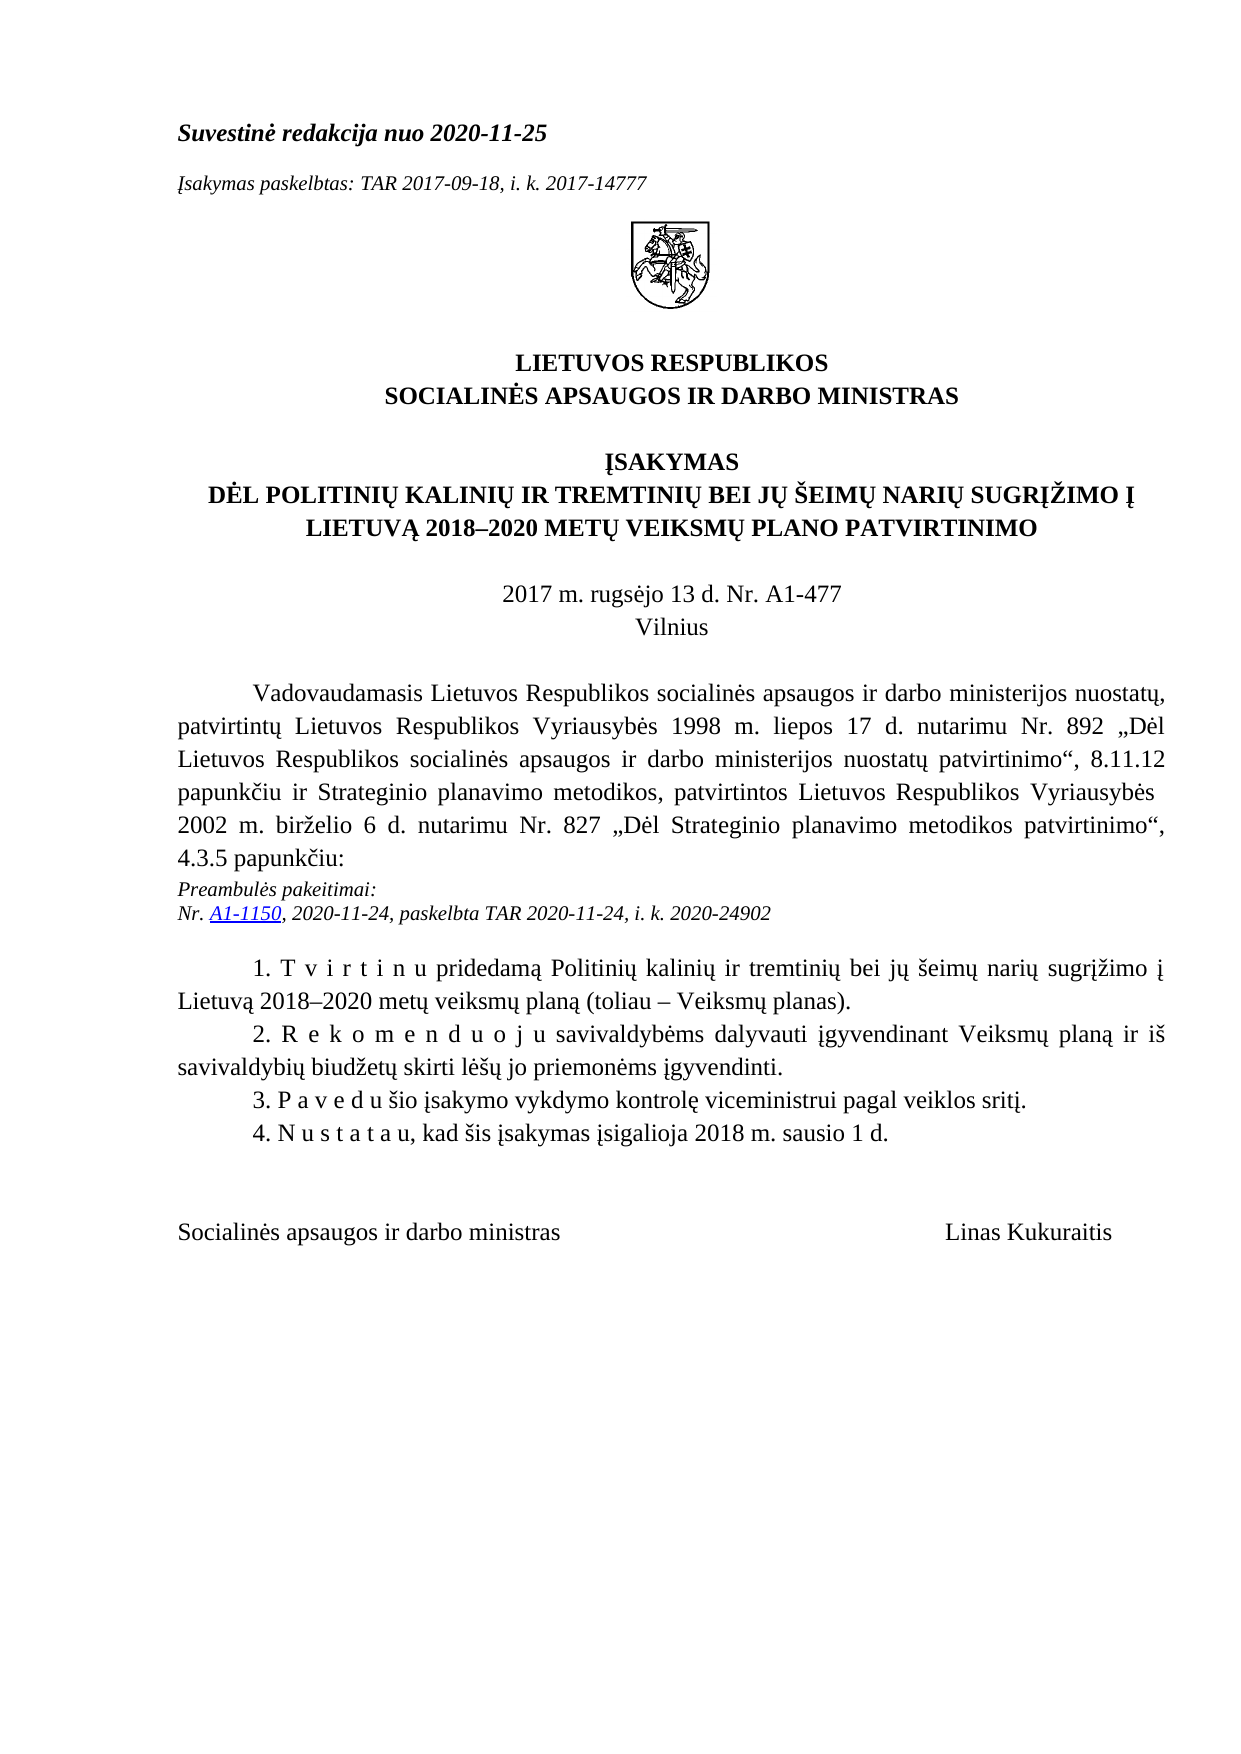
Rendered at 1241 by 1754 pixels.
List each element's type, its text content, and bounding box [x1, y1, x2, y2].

text Vadovaudamasis Lietuvos Respublikos socialinės apsaugos ir darbo ministerijos nuostatų, patvirtintų Lietuvos Respublikos Vyriausybės 1998 m. liepos 17 d. nutarimu Nr. 892 „Dėl Lietuvos Respublikos socialinės apsaugos ir darbo ministerijos nuostatų patvirtinimo“, 8.11.12 papunkčiu ir Strateginio planavimo metodikos, patvirtintos Lietuvos Respublikos Vyriausybės 2002 m. birželio 6 d. nutarimu Nr. 827 „Dėl Strateginio planavimo metodikos patvirtinimo“, 4.3.5 papunkčiu: [177, 678, 1166, 872]
text Preambulės pakeitimai: [177, 876, 1166, 901]
text 2017 m. rugsėjo 13 d. Nr. A1-477 [177, 579, 1166, 608]
text Vilnius [177, 612, 1166, 641]
text 2. R e k o m e n d u o j u savivaldybėms dalyvauti įgyvendinant Veiksmų planą ir iš savivaldybių biudžetų skirti lėšų jo priemonėms įgyvendinti. [177, 1019, 1166, 1081]
text LIETUVOS RESPUBLIKOS [177, 348, 1166, 377]
text Suvestinė redakcija nuo 2020-11-25 [177, 118, 1166, 147]
text 3. P a v e d u šio įsakymo vykdymo kontrolę viceministrui pagal veiklos sritį. [177, 1085, 1166, 1114]
text SOCIALINĖS APSAUGOS IR DARBO MINISTRAS [177, 381, 1166, 410]
text 1. T v i r t i n u pridedamą Politinių kalinių ir tremtinių bei jų šeimų narių sugrįžimo į Lietuvą 2018–2020 metų veiksmų planą (toliau – Veiksmų planas). [177, 953, 1166, 1015]
text Socialinės apsaugos ir darbo ministras Linas Kukuraitis [177, 1217, 1166, 1246]
text ĮSAKYMAS [177, 447, 1166, 476]
text 4. N u s t a t a u, kad šis įsakymas įsigalioja 2018 m. sausio 1 d. [177, 1118, 1166, 1147]
text Įsakymas paskelbtas: TAR 2017-09-18, i. k. 2017-14777 [177, 171, 1166, 195]
text DĖL POLITINIŲ KALINIŲ IR TREMTINIŲ BEI JŲ ŠEIMŲ NARIŲ SUGRĮŽIMO Į LIETUVĄ 2018–2020 METŲ VEIKSMŲ PLANO PATVIRTINIMO [177, 480, 1166, 542]
text Nr. A1-1150, 2020-11-24, paskelbta TAR 2020-11-24, i. k. 2020-24902 [177, 901, 1166, 924]
